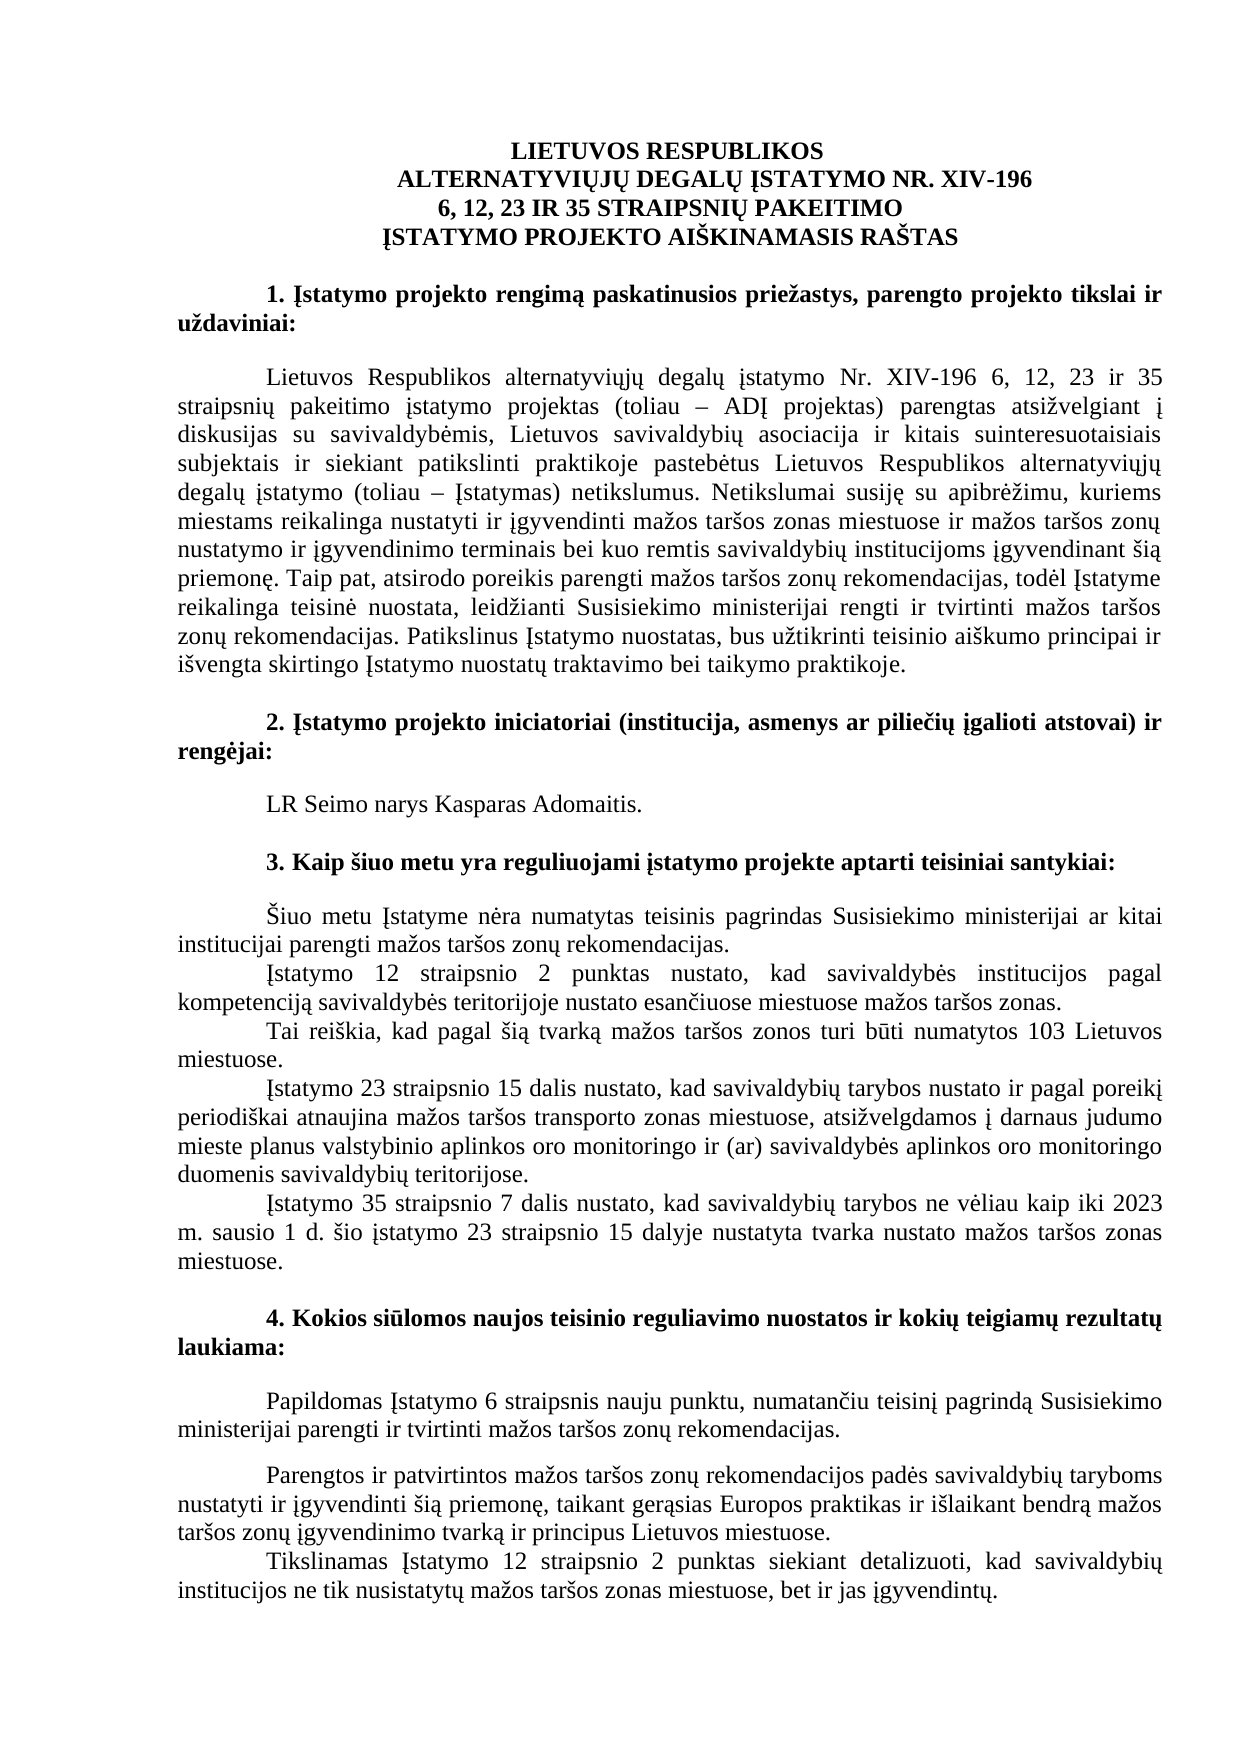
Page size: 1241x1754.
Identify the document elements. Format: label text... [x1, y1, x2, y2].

text Parengtos ir patvirtintos mažos taršos zonų rekomendacijos padės savivaldybių taryboms nustatyti ir įgyvendinti šią priemonę, taikant gerąsias Europos praktikas ir išlaikant bendrą mažos taršos zonų įgyvendinimo tvarką ir principus Lietuvos miestuose. [177, 1460, 1163, 1546]
text Įstatymo 23 straipsnio 15 dalis nustato, kad savivaldybių tarybos nustato ir pagal poreikį periodiškai atnaujina mažos taršos transporto zonas miestuose, atsižvelgdamos į darnaus judumo mieste planus valstybinio aplinkos oro monitoringo ir (ar) savivaldybės aplinkos oro monitoringo duomenis savivaldybių teritorijose. [177, 1073, 1163, 1188]
text Lietuvos Respublikos alternatyviųjų degalų įstatymo Nr. XIV-196 6, 12, 23 ir 35 straipsnių pakeitimo įstatymo projektas (toliau – ADĮ projektas) parengtas atsižvelgiant į diskusijas su savivaldybėmis, Lietuvos savivaldybių asociacija ir kitais suinteresuotaisiais subjektais ir siekiant patikslinti praktikoje pastebėtus Lietuvos Respublikos alternatyviųjų degalų įstatymo (toliau – Įstatymas) netikslumus. Netikslumai susiję su apibrėžimu, kuriems miestams reikalinga nustatyti ir įgyvendinti mažos taršos zonas miestuose ir mažos taršos zonų nustatymo ir įgyvendinimo terminais bei kuo remtis savivaldybių institucijoms įgyvendinant šią priemonę. Taip pat, atsirodo poreikis parengti mažos taršos zonų rekomendacijas, todėl Įstatyme reikalinga teisinė nuostata, leidžianti Susisiekimo ministerijai rengti ir tvirtinti mažos taršos zonų rekomendacijas. Patikslinus Įstatymo nuostatas, bus užtikrinti teisinio aiškumo principai ir išvengta skirtingo Įstatymo nuostatų traktavimo bei taikymo praktikoje. [177, 362, 1163, 678]
text Įstatymo 12 straipsnio 2 punktas nustato, kad savivaldybės institucijos pagal kompetenciją savivaldybės teritorijoje nustato esančiuose miestuose mažos taršos zonas. [177, 958, 1163, 1016]
text ALTERNATYVIŲJŲ DEGALŲ ĮSTATYMO NR. XIV-196 [177, 164, 1163, 193]
text 4. Kokios siūlomos naujos teisinio reguliavimo nuostatos ir kokių teigiamų rezultatų laukiama: [177, 1303, 1163, 1361]
text 2. Įstatymo projekto iniciatoriai (institucija, asmenys ar piliečių įgalioti atstovai) ir rengėjai: [177, 707, 1163, 764]
text LR Seimo narys Kasparas Adomaitis. [177, 789, 1163, 818]
text LIETUVOS RESPUBLIKOS [177, 136, 1163, 164]
text 6, 12, 23 IR 35 STRAIPSNIŲ PAKEITIMO [177, 193, 1163, 222]
text Tikslinamas Įstatymo 12 straipsnio 2 punktas siekiant detalizuoti, kad savivaldybių institucijos ne tik nusistatytų mažos taršos zonas miestuose, bet ir jas įgyvendintų. [177, 1546, 1163, 1604]
text Papildomas Įstatymo 6 straipsnis nauju punktu, numatančiu teisinį pagrindą Susisiekimo ministerijai parengti ir tvirtinti mažos taršos zonų rekomendacijas. [177, 1386, 1163, 1443]
text Tai reiškia, kad pagal šią tvarką mažos taršos zonos turi būti numatytos 103 Lietuvos miestuose. [177, 1016, 1163, 1073]
text 3. Kaip šiuo metu yra reguliuojami įstatymo projekte aptarti teisiniai santykiai: [177, 847, 1163, 876]
text Šiuo metu Įstatyme nėra numatytas teisinis pagrindas Susisiekimo ministerijai ar kitai institucijai parengti mažos taršos zonų rekomendacijas. [177, 901, 1163, 958]
text 1. Įstatymo projekto rengimą paskatinusios priežastys, parengto projekto tikslai ir uždaviniai: [177, 279, 1163, 337]
text ĮSTATYMO PROJEKTO AIŠKINAMASIS RAŠTAS [177, 222, 1163, 251]
text Įstatymo 35 straipsnio 7 dalis nustato, kad savivaldybių tarybos ne vėliau kaip iki 2023 m. sausio 1 d. šio įstatymo 23 straipsnio 15 dalyje nustatyta tvarka nustato mažos taršos zonas miestuose. [177, 1188, 1163, 1274]
